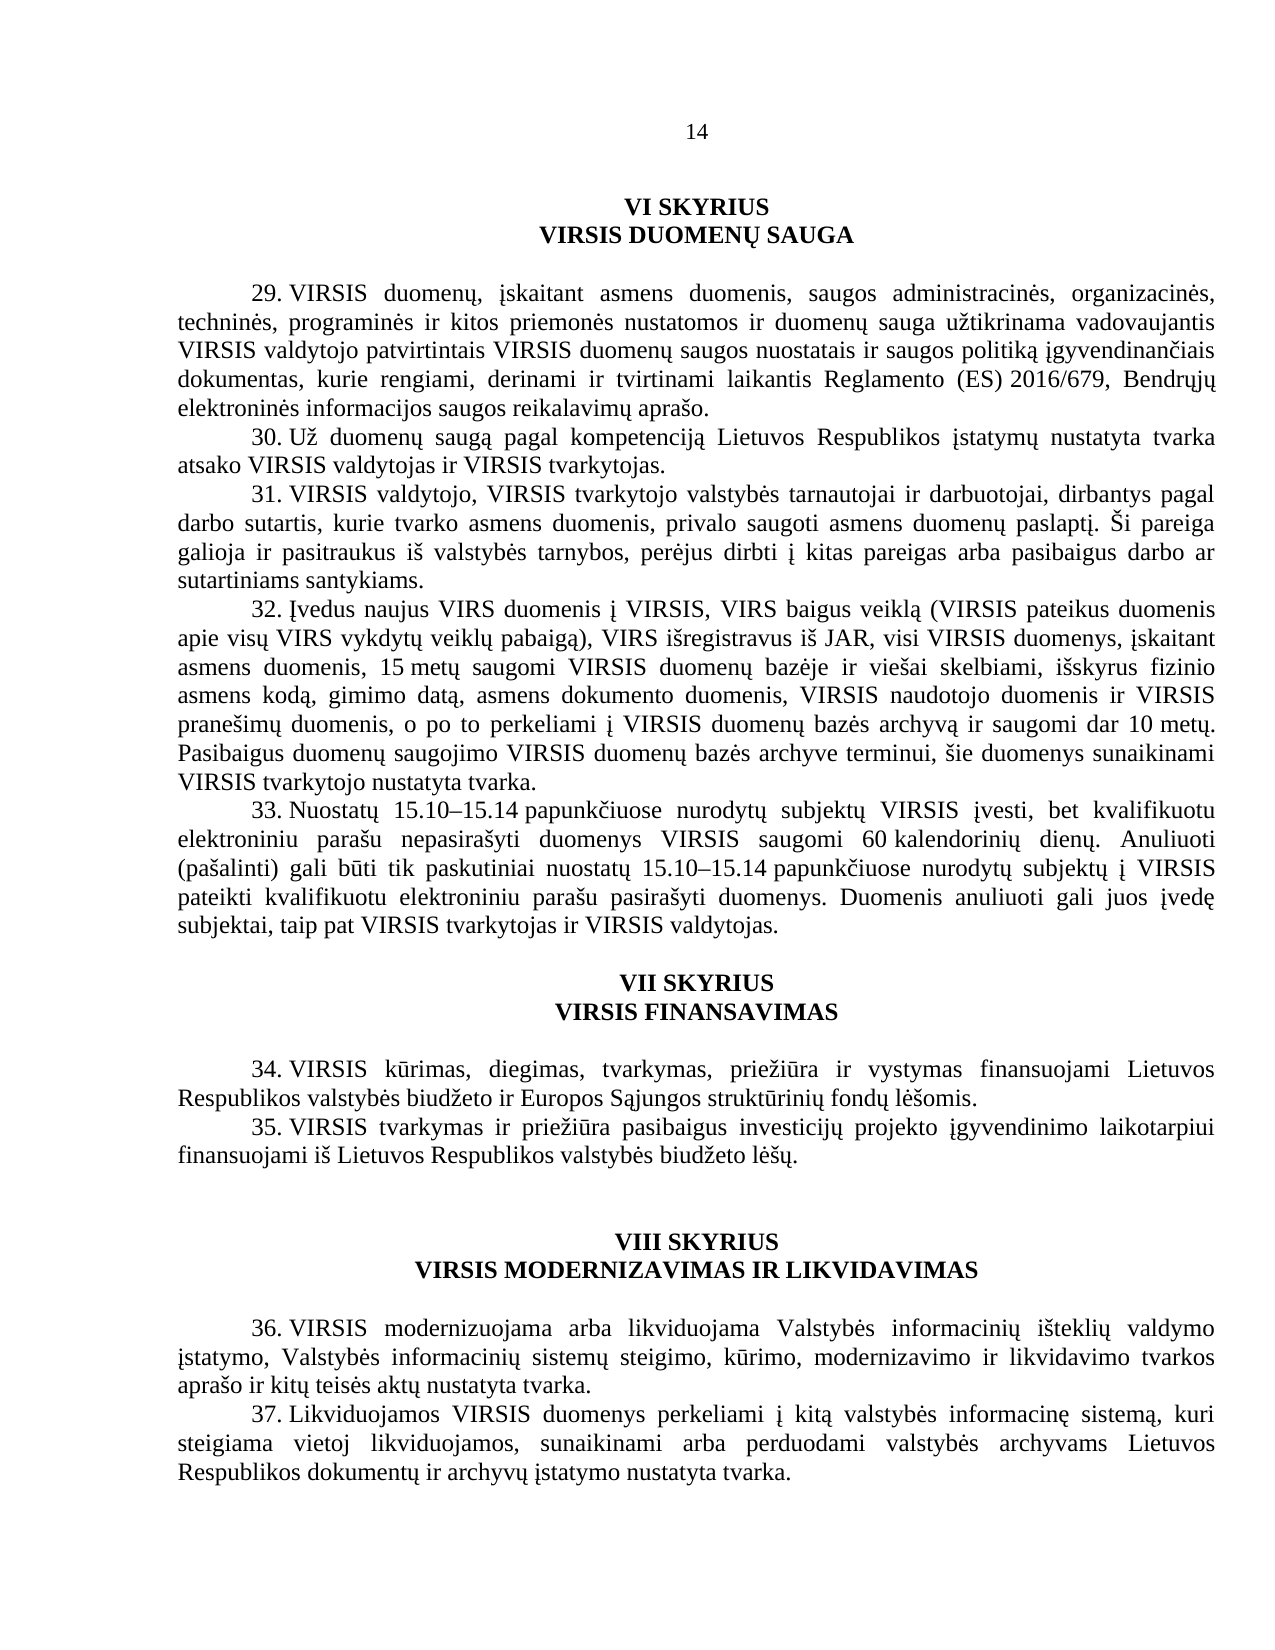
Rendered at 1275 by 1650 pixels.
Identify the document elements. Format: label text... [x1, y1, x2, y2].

text 35. VIRSIS tvarkymas ir priežiūra pasibaigus investicijų projekto įgyvendinimo laikotarpiui finansuojami iš Lietuvos Respublikos valstybės biudžeto lėšų. [177, 1112, 1216, 1169]
text VI SKYRIUS [177, 192, 1216, 220]
text 34. VIRSIS kūrimas, diegimas, tvarkymas, priežiūra ir vystymas finansuojami Lietuvos Respublikos valstybės biudžeto ir Europos Sąjungos struktūrinių fondų lėšomis. [177, 1054, 1216, 1112]
text VIRSIS DUOMENŲ SAUGA [177, 220, 1216, 249]
text 29. VIRSIS duomenų, įskaitant asmens duomenis, saugos administracinės, organizacinės, techninės, programinės ir kitos priemonės nustatomos ir duomenų sauga užtikrinama vadovaujantis VIRSIS valdytojo patvirtintais VIRSIS duomenų saugos nuostatais ir saugos politiką įgyvendinančiais dokumentas, kurie rengiami, derinami ir tvirtinami laikantis Reglamento (ES) 2016/679, Bendrųjų elektroninės informacijos saugos reikalavimų aprašo. [177, 278, 1216, 422]
text 31. VIRSIS valdytojo, VIRSIS tvarkytojo valstybės tarnautojai ir darbuotojai, dirbantys pagal darbo sutartis, kurie tvarko asmens duomenis, privalo saugoti asmens duomenų paslaptį. Ši pareiga galioja ir pasitraukus iš valstybės tarnybos, perėjus dirbti į kitas pareigas arba pasibaigus darbo ar sutartiniams santykiams. [177, 479, 1216, 594]
text VIRSIS FINANSAVIMAS [177, 997, 1216, 1025]
text 30. Už duomenų saugą pagal kompetenciją Lietuvos Respublikos įstatymų nustatyta tvarka atsako VIRSIS valdytojas ir VIRSIS tvarkytojas. [177, 422, 1216, 479]
text 37. Likviduojamos VIRSIS duomenys perkeliami į kitą valstybės informacinę sistemą, kuri steigiama vietoj likviduojamos, sunaikinami arba perduodami valstybės archyvams Lietuvos Respublikos dokumentų ir archyvų įstatymo nustatyta tvarka. [177, 1399, 1216, 1485]
text 32. Įvedus naujus VIRS duomenis į VIRSIS, VIRS baigus veiklą (VIRSIS pateikus duomenis apie visų VIRS vykdytų veiklų pabaigą), VIRS išregistravus iš JAR, visi VIRSIS duomenys, įskaitant asmens duomenis, 15 metų saugomi VIRSIS duomenų bazėje ir viešai skelbiami, išskyrus fizinio asmens kodą, gimimo datą, asmens dokumento duomenis, VIRSIS naudotojo duomenis ir VIRSIS pranešimų duomenis, o po to perkeliami į VIRSIS duomenų bazės archyvą ir saugomi dar 10 metų. Pasibaigus duomenų saugojimo VIRSIS duomenų bazės archyve terminui, šie duomenys sunaikinami VIRSIS tvarkytojo nustatyta tvarka. [177, 594, 1216, 795]
text 33. Nuostatų 15.10–15.14 papunkčiuose nurodytų subjektų VIRSIS įvesti, bet kvalifikuotu elektroniniu parašu nepasirašyti duomenys VIRSIS saugomi 60 kalendorinių dienų. Anuliuoti (pašalinti) gali būti tik paskutiniai nuostatų 15.10–15.14 papunkčiuose nurodytų subjektų į VIRSIS pateikti kvalifikuotu elektroniniu parašu pasirašyti duomenys. Duomenis anuliuoti gali juos įvedę subjektai, taip pat VIRSIS tvarkytojas ir VIRSIS valdytojas. [177, 795, 1216, 939]
text VIRSIS MODERNIZAVIMAS IR LIKVIDAVIMAS [177, 1255, 1216, 1284]
text VII SKYRIUS [177, 968, 1216, 997]
text VIII SKYRIUS [177, 1227, 1216, 1255]
text 36. VIRSIS modernizuojama arba likviduojama Valstybės informacinių išteklių valdymo įstatymo, Valstybės informacinių sistemų steigimo, kūrimo, modernizavimo ir likvidavimo tvarkos aprašo ir kitų teisės aktų nustatyta tvarka. [177, 1313, 1216, 1399]
